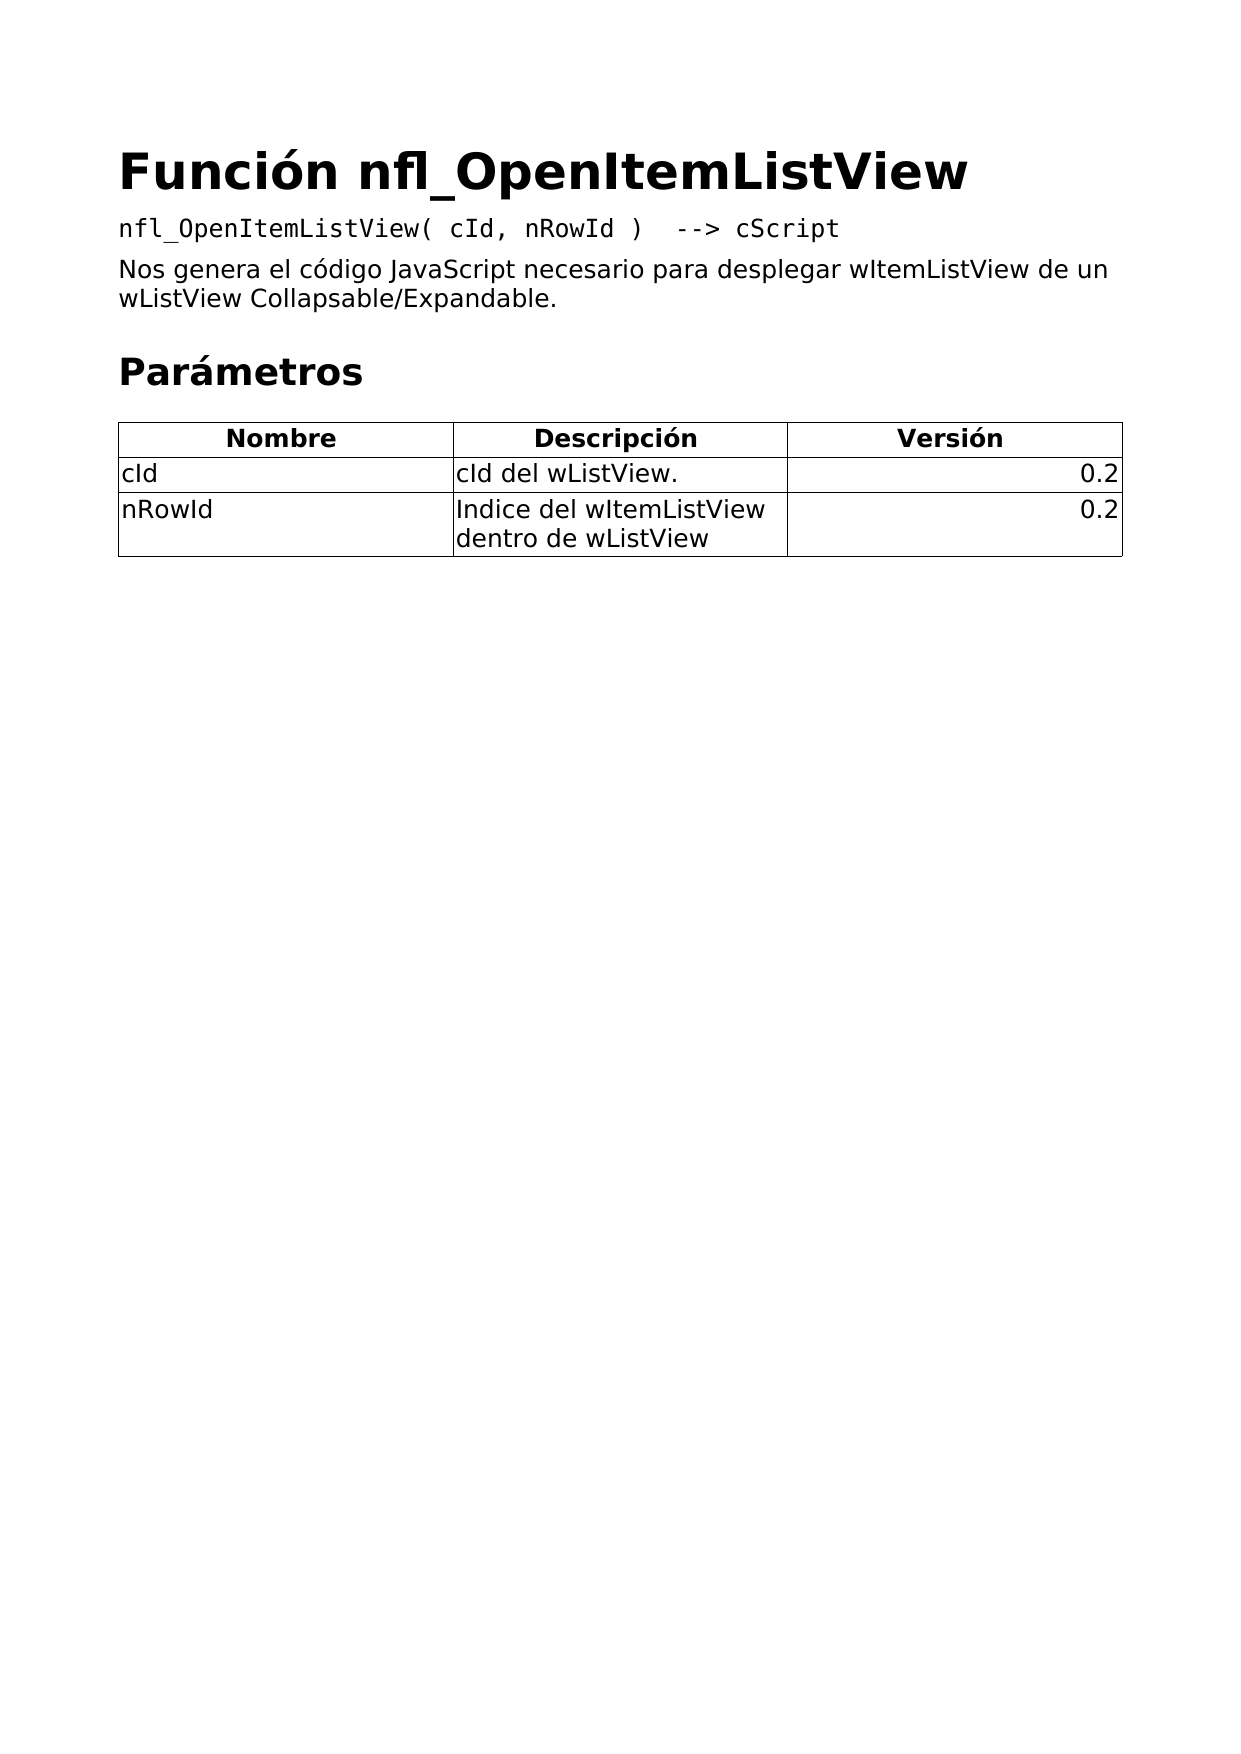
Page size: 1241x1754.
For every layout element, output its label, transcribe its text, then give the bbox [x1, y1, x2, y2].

subtitle Función nfl_OpenItemListView [118, 143, 1122, 201]
text Nos genera el código JavaScript necesario para desplegar wItemListView de un wListView Collapsable/Expandable. [118, 255, 1122, 313]
table_cell nRowId [119, 493, 453, 556]
table_cell cId del wListView. [454, 458, 787, 492]
table_header Descripción [454, 423, 787, 457]
text nfl_OpenItemListView( cId, nRowId ) --> cScript [118, 214, 1122, 243]
table_header Versión [788, 423, 1122, 457]
table_cell 0.2 [788, 493, 1122, 556]
table_cell Indice del wItemListView dentro de wListView [454, 493, 787, 556]
table_cell 0.2 [788, 458, 1122, 492]
subtitle Parámetros [118, 351, 1122, 394]
table_cell cId [119, 458, 453, 492]
table_header Nombre [119, 423, 453, 457]
